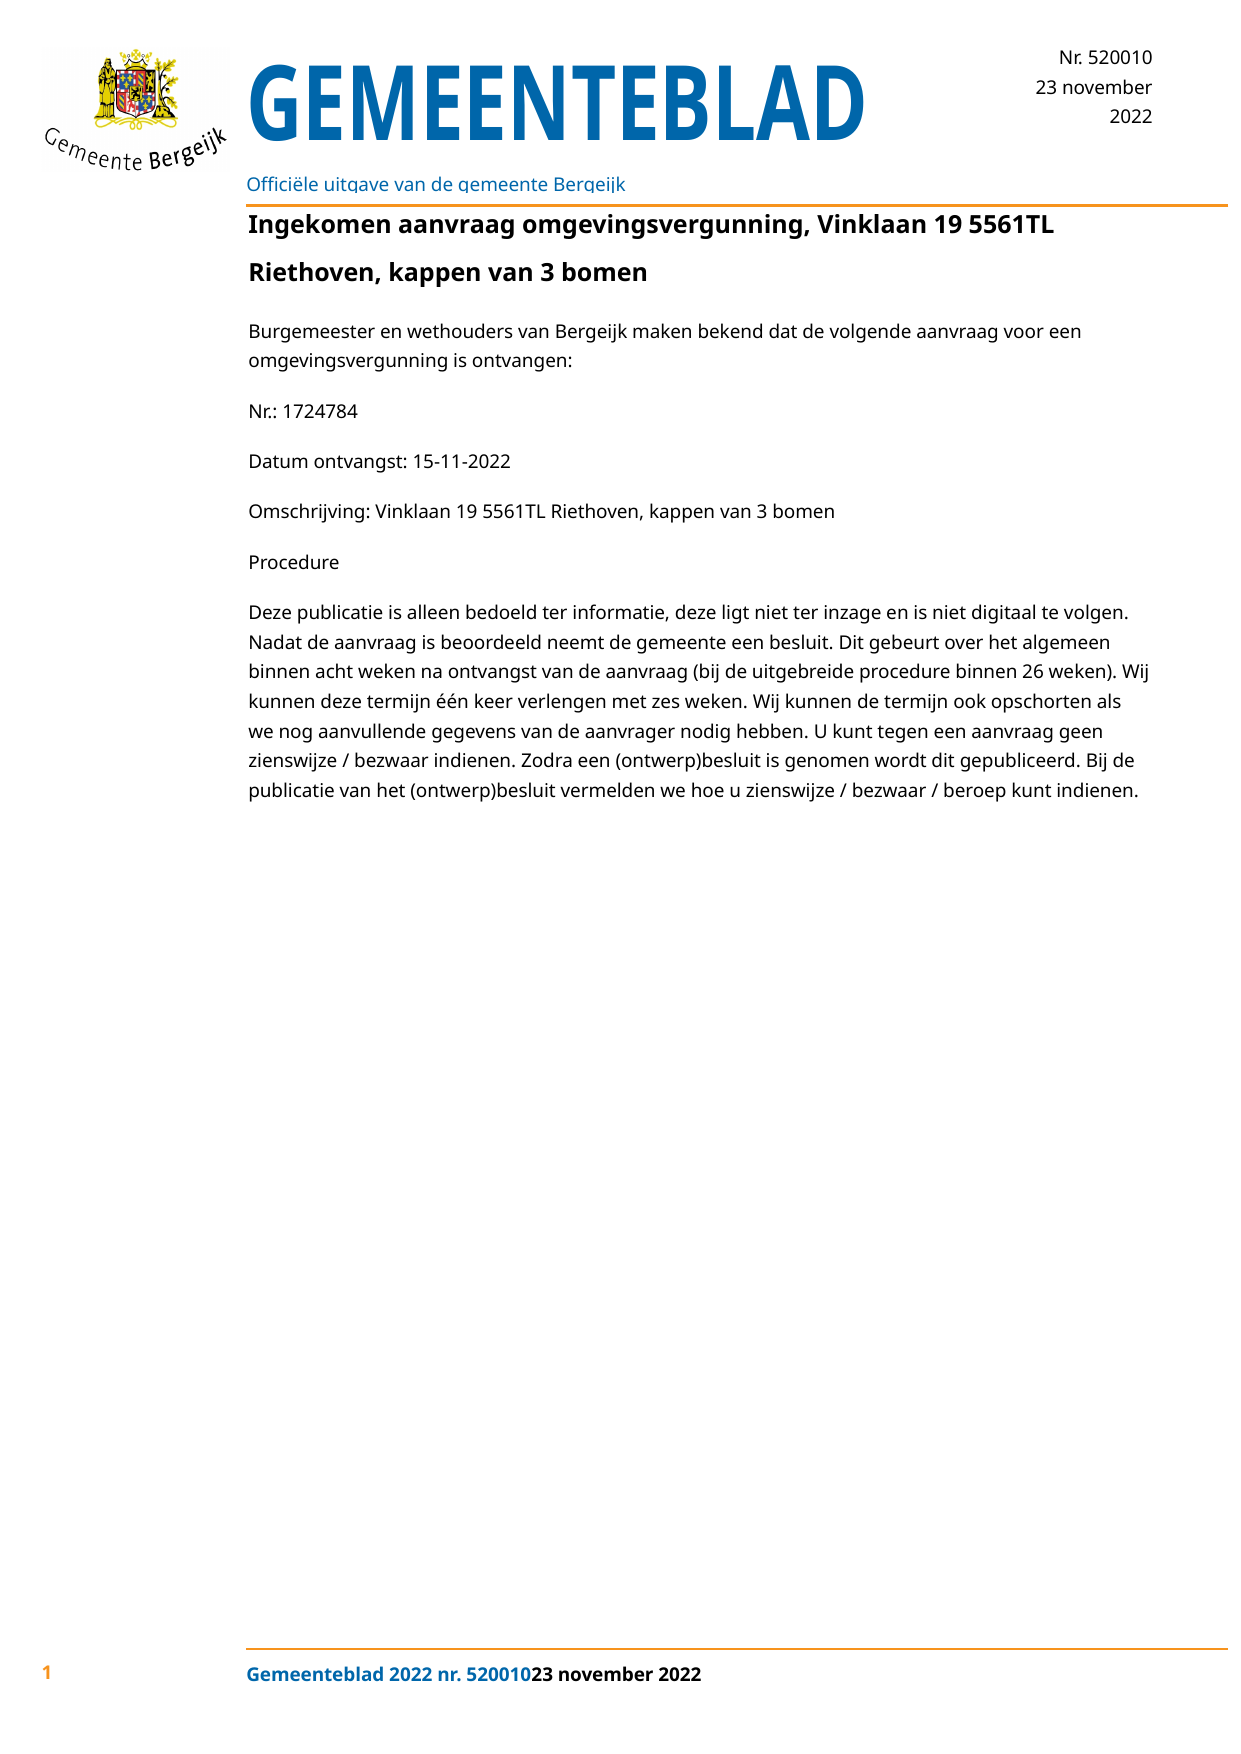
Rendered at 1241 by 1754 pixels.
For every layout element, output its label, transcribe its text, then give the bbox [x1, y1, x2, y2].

text Burgemeester en wethouders van Bergeijk maken bekend dat de volgende aanvraag voor een omgevingsvergunning is ontvangen: [248, 318, 1152, 373]
text Procedure [248, 549, 1152, 575]
picture [41, 47, 231, 172]
text Datum ontvangst: 15-11-2022 [248, 448, 1152, 474]
text Nr.: 1724784 [248, 398, 1152, 424]
text Deze publicatie is alleen bedoeld ter informatie, deze ligt niet ter inzage en is niet digitaal te volgen. Nadat de aanvraag is beoordeeld neemt de gemeente een besluit. Dit gebeurt over het algemeen binnen acht weken na ontvangst van de aanvraag (bij de uitgebreide procedure binnen 26 weken). Wij kunnen deze termijn één keer verlengen met zes weken. Wij kunnen de termijn ook opschorten als we nog aanvullende gegevens van de aanvrager nodig hebben. U kunt tegen een aanvraag geen zienswijze / bezwaar indienen. Zodra een (ontwerp)besluit is genomen wordt dit gepubliceerd. Bij de publicatie van het (ontwerp)besluit vermelden we hoe u zienswijze / bezwaar / beroep kunt indienen. [248, 599, 1152, 803]
text Omschrijving: Vinklaan 19 5561TL Riethoven, kappen van 3 bomen [248, 499, 1152, 524]
text Ingekomen aanvraag omgevingsvergunning, Vinklaan 19 5561TL Riethoven, kappen van 3 bomen [248, 207, 1152, 288]
